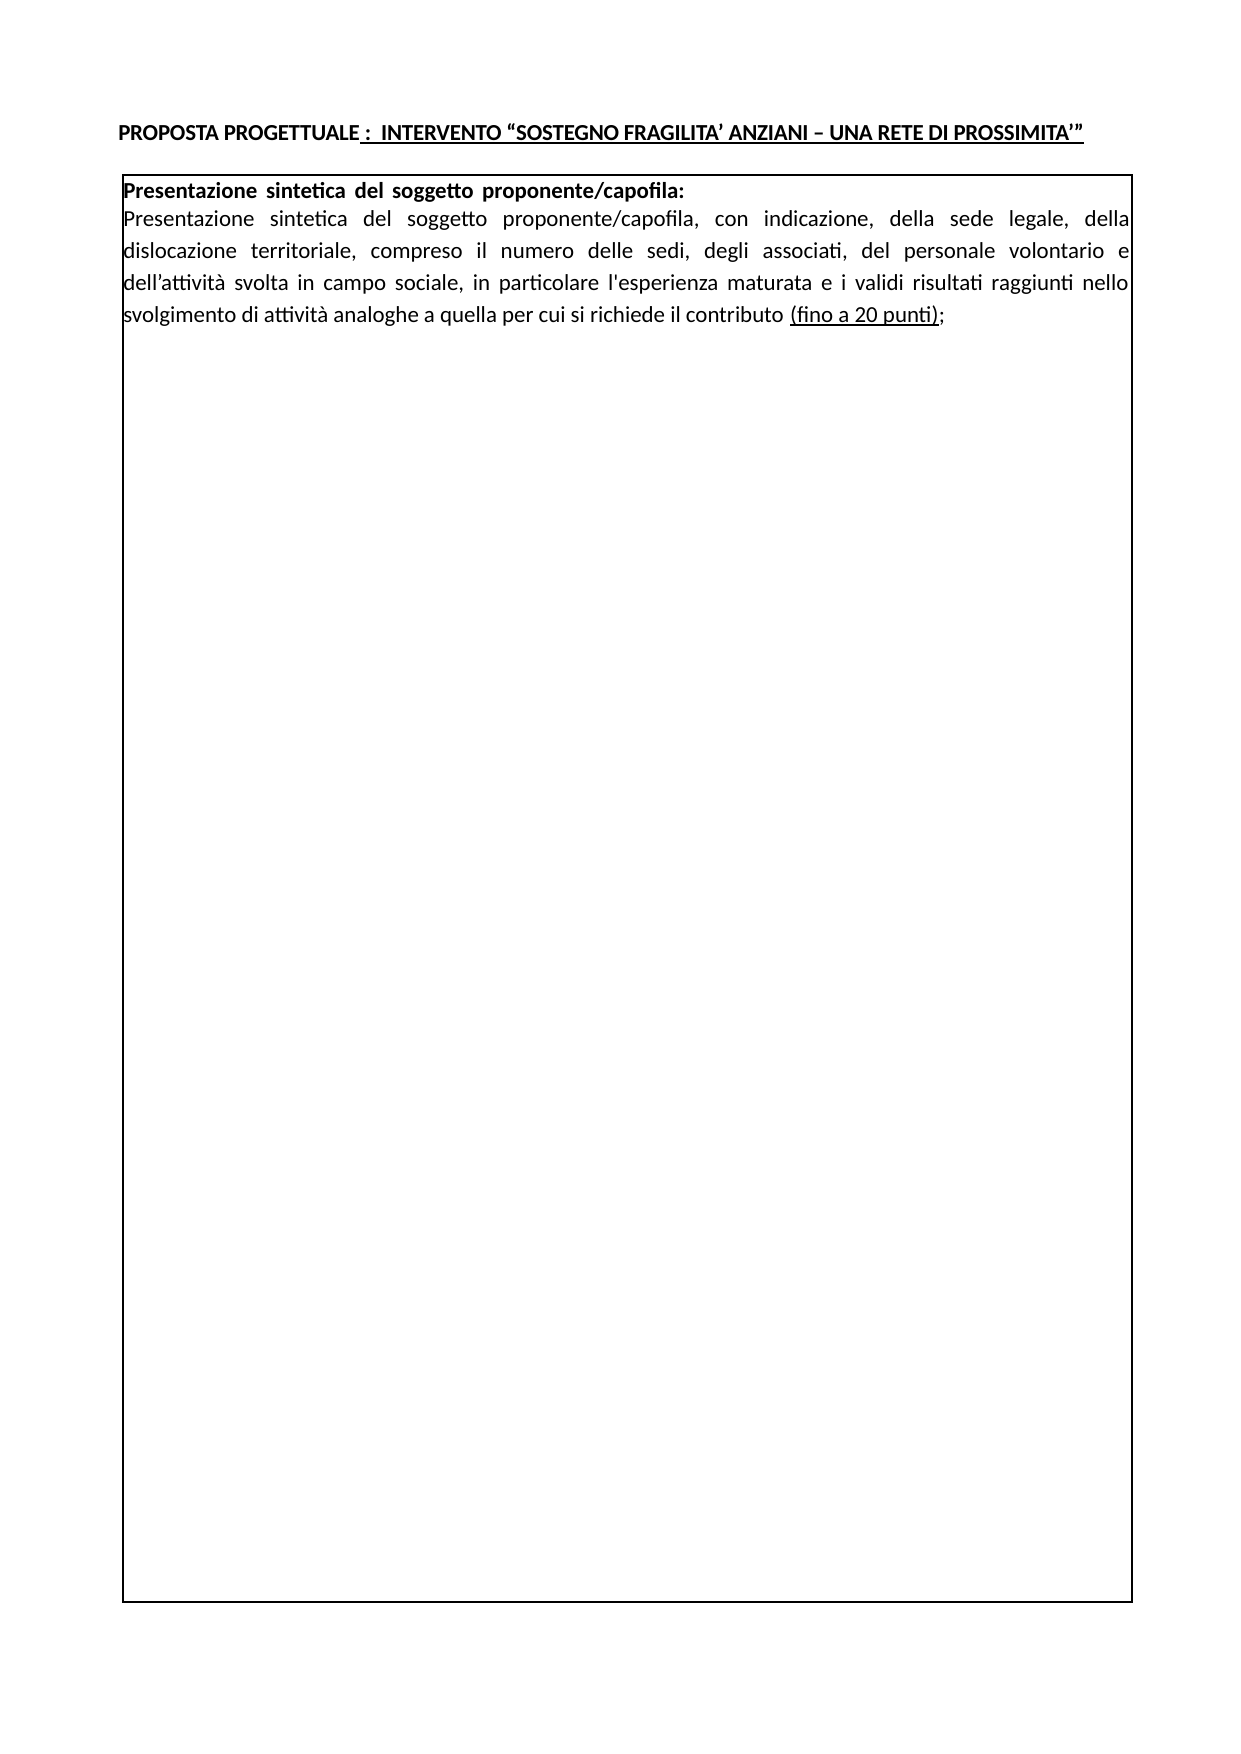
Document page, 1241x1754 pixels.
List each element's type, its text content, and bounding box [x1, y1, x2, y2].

text PROPOSTA PROGETTUALE : INTERVENTO “SOSTEGNO FRAGILITA’ ANZIANI – UNA RETE DI PROSSIMITA’” [118, 118, 1122, 146]
table_header Presentazione sintetica del soggetto proponente/capofila: Presentazione sintetica del soggetto proponente/capofila, con indicazione, della sede legale, della dislocazione territoriale, compreso il numero delle sedi, degli associati, del personale volontario e dell’attività svolta in campo sociale, in particolare l'esperienza maturata e i validi risultati raggiunti nello svolgimento di attività analoghe a quella per cui si richiede il contributo (fino a 20 punti); [124, 176, 1131, 1601]
